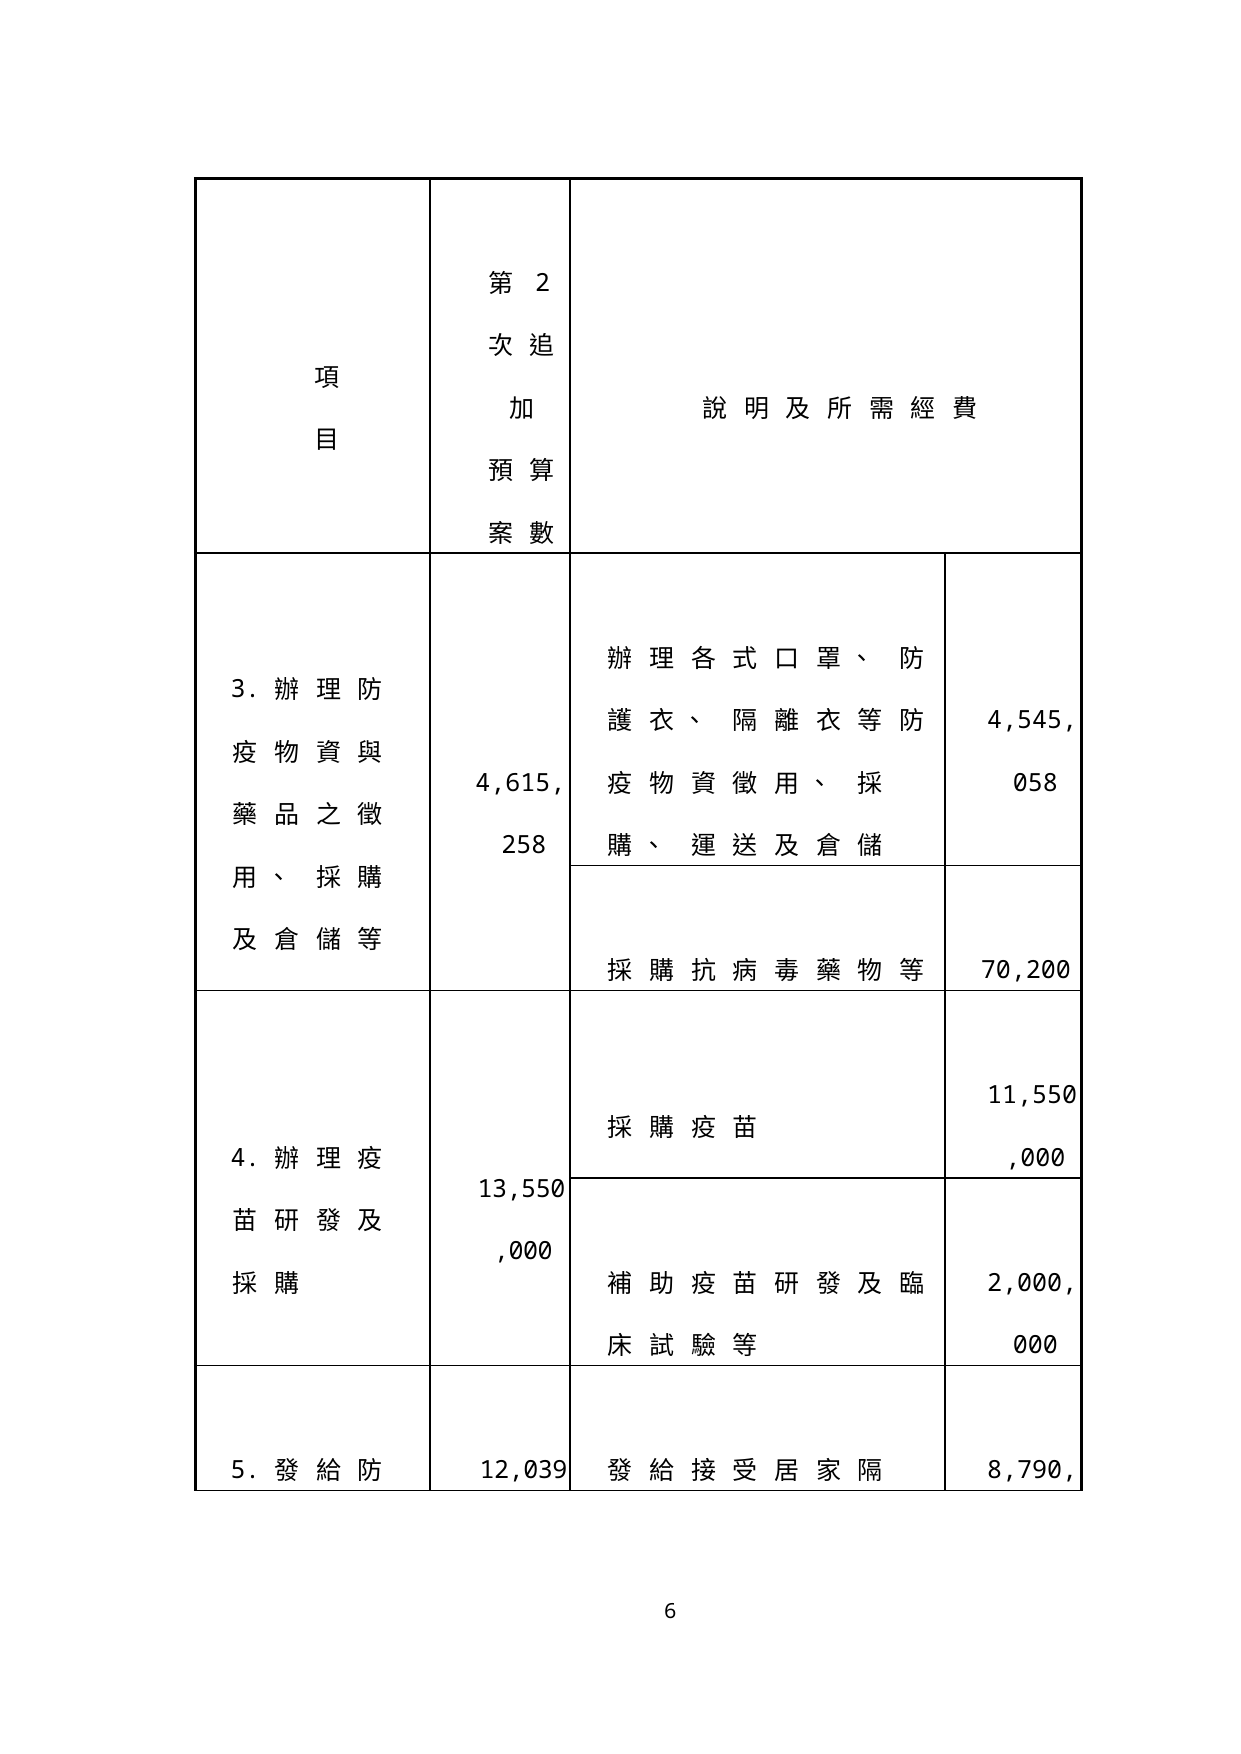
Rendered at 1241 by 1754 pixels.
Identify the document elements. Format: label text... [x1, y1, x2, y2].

table_cell 4,615,258 [431, 554, 569, 990]
table_header 第2次追加 預算案數 [431, 180, 569, 552]
table_cell 2,000,000 [946, 1179, 1080, 1365]
table_cell 採購抗病毒藥物等 [571, 866, 944, 990]
table_header 說明及所需經費 [571, 180, 1080, 552]
table_cell 5.發給防 [197, 1366, 429, 1490]
table_cell 11,550,000 [946, 991, 1080, 1177]
table_cell 4.辦理疫苗研發及採購 [197, 991, 429, 1365]
table_cell 13,550,000 [431, 991, 569, 1365]
table_cell 8,790, [946, 1366, 1080, 1490]
table_header 項 目 [197, 180, 429, 552]
table_cell 12,039 [431, 1366, 569, 1490]
table_cell 採購疫苗 [571, 991, 944, 1177]
table_cell 3.辦理防疫物資與藥品之徵用、採購及倉儲等 [197, 554, 429, 990]
table_cell 70,200 [946, 866, 1080, 990]
table_cell 辦理各式口罩、防護衣、隔離衣等防疫物資徵用、採購、運送及倉儲 [571, 554, 944, 865]
table_cell 4,545,058 [946, 554, 1080, 865]
table_cell 發給接受居家隔 [571, 1366, 944, 1490]
table_cell 補助疫苗研發及臨床試驗等 [571, 1179, 944, 1365]
